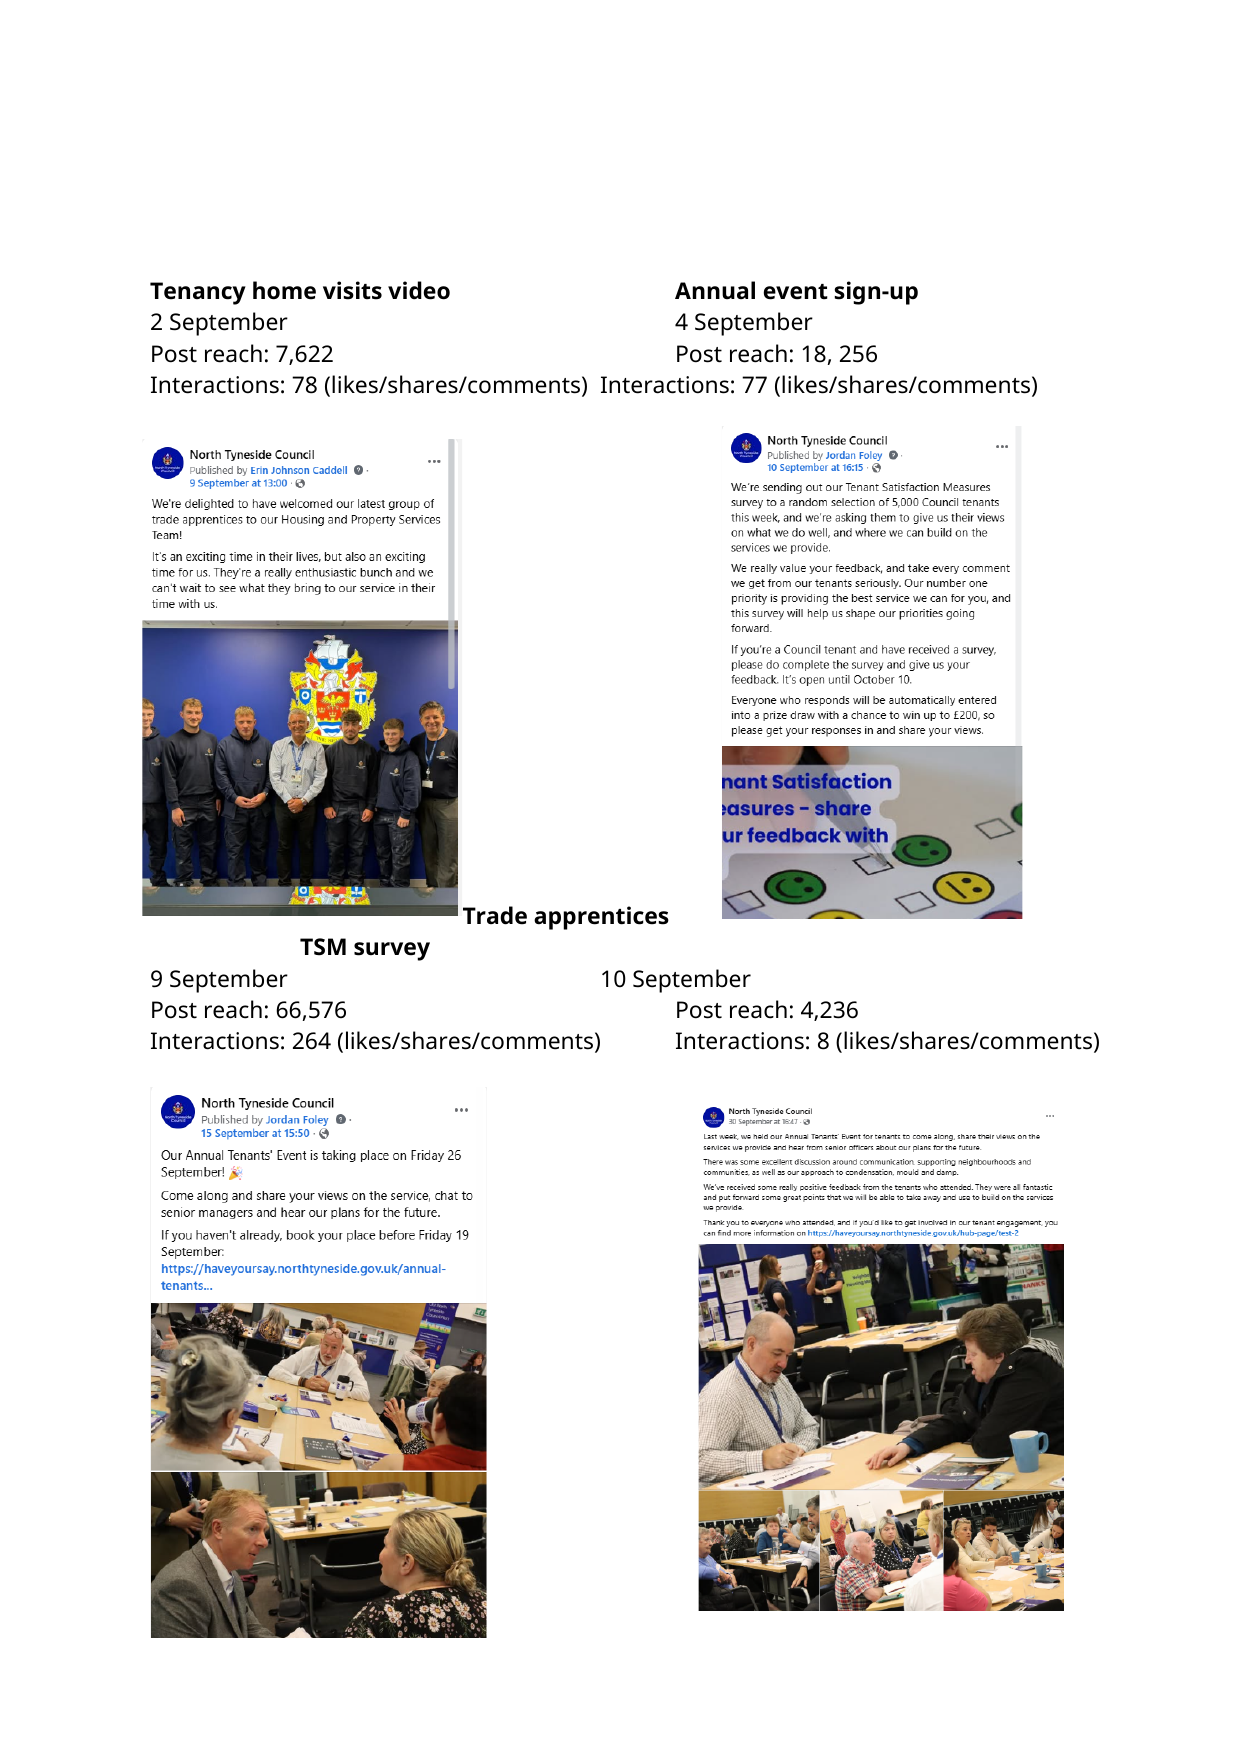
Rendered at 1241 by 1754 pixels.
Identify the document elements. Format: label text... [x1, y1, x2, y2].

text Tenancy home visits video Annual event sign-up [150, 275, 1154, 306]
text 2 September 4 September [150, 306, 1154, 337]
text Post reach: 66,576 Post reach: 4,236 [150, 994, 1154, 1025]
text Post reach: 7,622 Post reach: 18, 256 [150, 337, 1154, 369]
text Interactions: 264 (likes/shares/comments) Interactions: 8 (likes/shares/comments) [150, 1025, 1154, 1056]
text 9 September 10 September [150, 962, 1154, 994]
text Interactions: 78 (likes/shares/comments) Interactions: 77 (likes/shares/comments) [150, 369, 1154, 400]
text Trade apprentices TSM survey [150, 900, 1154, 962]
